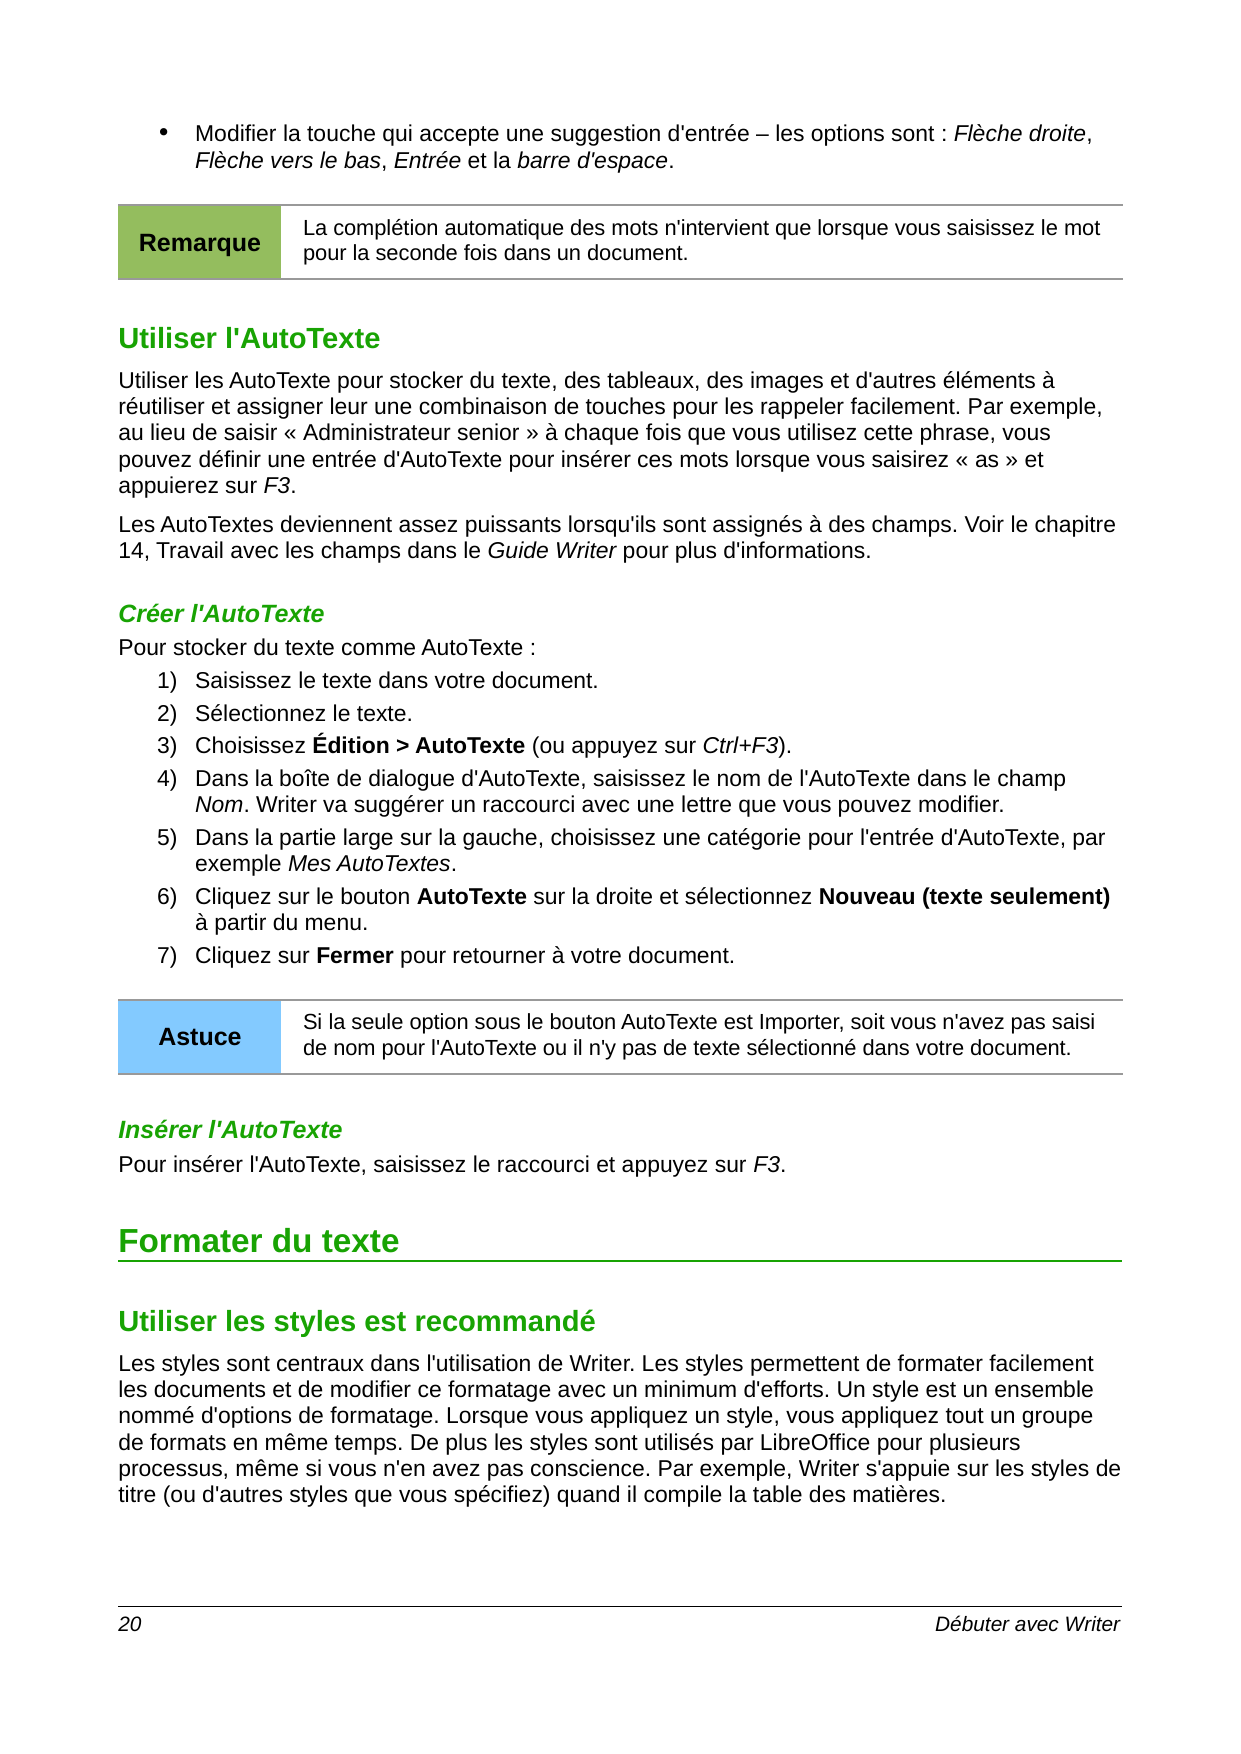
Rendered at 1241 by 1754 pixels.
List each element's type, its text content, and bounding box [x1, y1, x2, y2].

list Cliquez sur Fermer pour retourner à votre document. [177, 942, 1122, 968]
subtitle Formater du texte [118, 1221, 1122, 1260]
table_header Astuce [118, 1001, 281, 1073]
subtitle Utiliser l'AutoTexte [118, 321, 1122, 354]
table_header La complétion automatique des mots n'intervient que lorsque vous saisissez le mot pour la seconde fois dans un document. [281, 206, 1122, 278]
list Dans la partie large sur la gauche, choisissez une catégorie pour l'entrée d'AutoTexte, par exemple Mes AutoTextes. [177, 824, 1122, 877]
subtitle Créer l'AutoTexte [118, 599, 1122, 628]
subtitle Insérer l'AutoTexte [118, 1115, 1122, 1144]
text Pour insérer l'AutoTexte, saisissez le raccourci et appuyez sur F3. [118, 1151, 1122, 1177]
text Utiliser les AutoTexte pour stocker du texte, des tableaux, des images et d'autres éléments à réutiliser et assigner leur une combinaison de touches pour les rappeler facilement. Par exemple, au lieu de saisir « Administrateur senior » à chaque fois que vous utilisez cette phrase, vous pouvez définir une entrée d'AutoTexte pour insérer ces mots lorsque vous saisirez « as » et appuierez sur F3. [118, 367, 1122, 498]
table_header Remarque [118, 206, 281, 278]
list Sélectionnez le texte. [177, 700, 1122, 726]
list Dans la boîte de dialogue d'AutoTexte, saisissez le nom de l'AutoTexte dans le champ Nom. Writer va suggérer un raccourci avec une lettre que vous pouvez modifier. [177, 765, 1122, 818]
table_header Si la seule option sous le bouton AutoTexte est Importer, soit vous n'avez pas saisi de nom pour l'AutoTexte ou il n'y pas de texte sélectionné dans votre document. [281, 1001, 1122, 1073]
text Les AutoTextes deviennent assez puissants lorsqu'ils sont assignés à des champs. Voir le chapitre 14, Travail avec les champs dans le Guide Writer pour plus d'informations. [118, 511, 1122, 564]
list Choisissez Édition > AutoTexte (ou appuyez sur Ctrl+F3). [177, 732, 1122, 759]
subtitle Utiliser les styles est recommandé [118, 1304, 1122, 1337]
list Cliquez sur le bouton AutoTexte sur la droite et sélectionnez Nouveau (texte seulement) à partir du menu. [177, 883, 1122, 936]
text Les styles sont centraux dans l'utilisation de Writer. Les styles permettent de formater facilement les documents et de modifier ce formatage avec un minimum d'efforts. Un style est un ensemble nommé d'options de formatage. Lorsque vous appliquez un style, vous appliquez tout un groupe de formats en même temps. De plus les styles sont utilisés par LibreOffice pour plusieurs processus, même si vous n'en avez pas conscience. Par exemple, Writer s'appuie sur les styles de titre (ou d'autres styles que vous spécifiez) quand il compile la table des matières. [118, 1350, 1122, 1508]
list Modifier la touche qui accepte une suggestion d'entrée – les options sont : Flèche droite, Flèche vers le bas, Entrée et la barre d'espace. [156, 118, 1122, 174]
list Pour stocker du texte comme AutoTexte : [118, 634, 1122, 661]
list Saisissez le texte dans votre document. [177, 667, 1122, 693]
